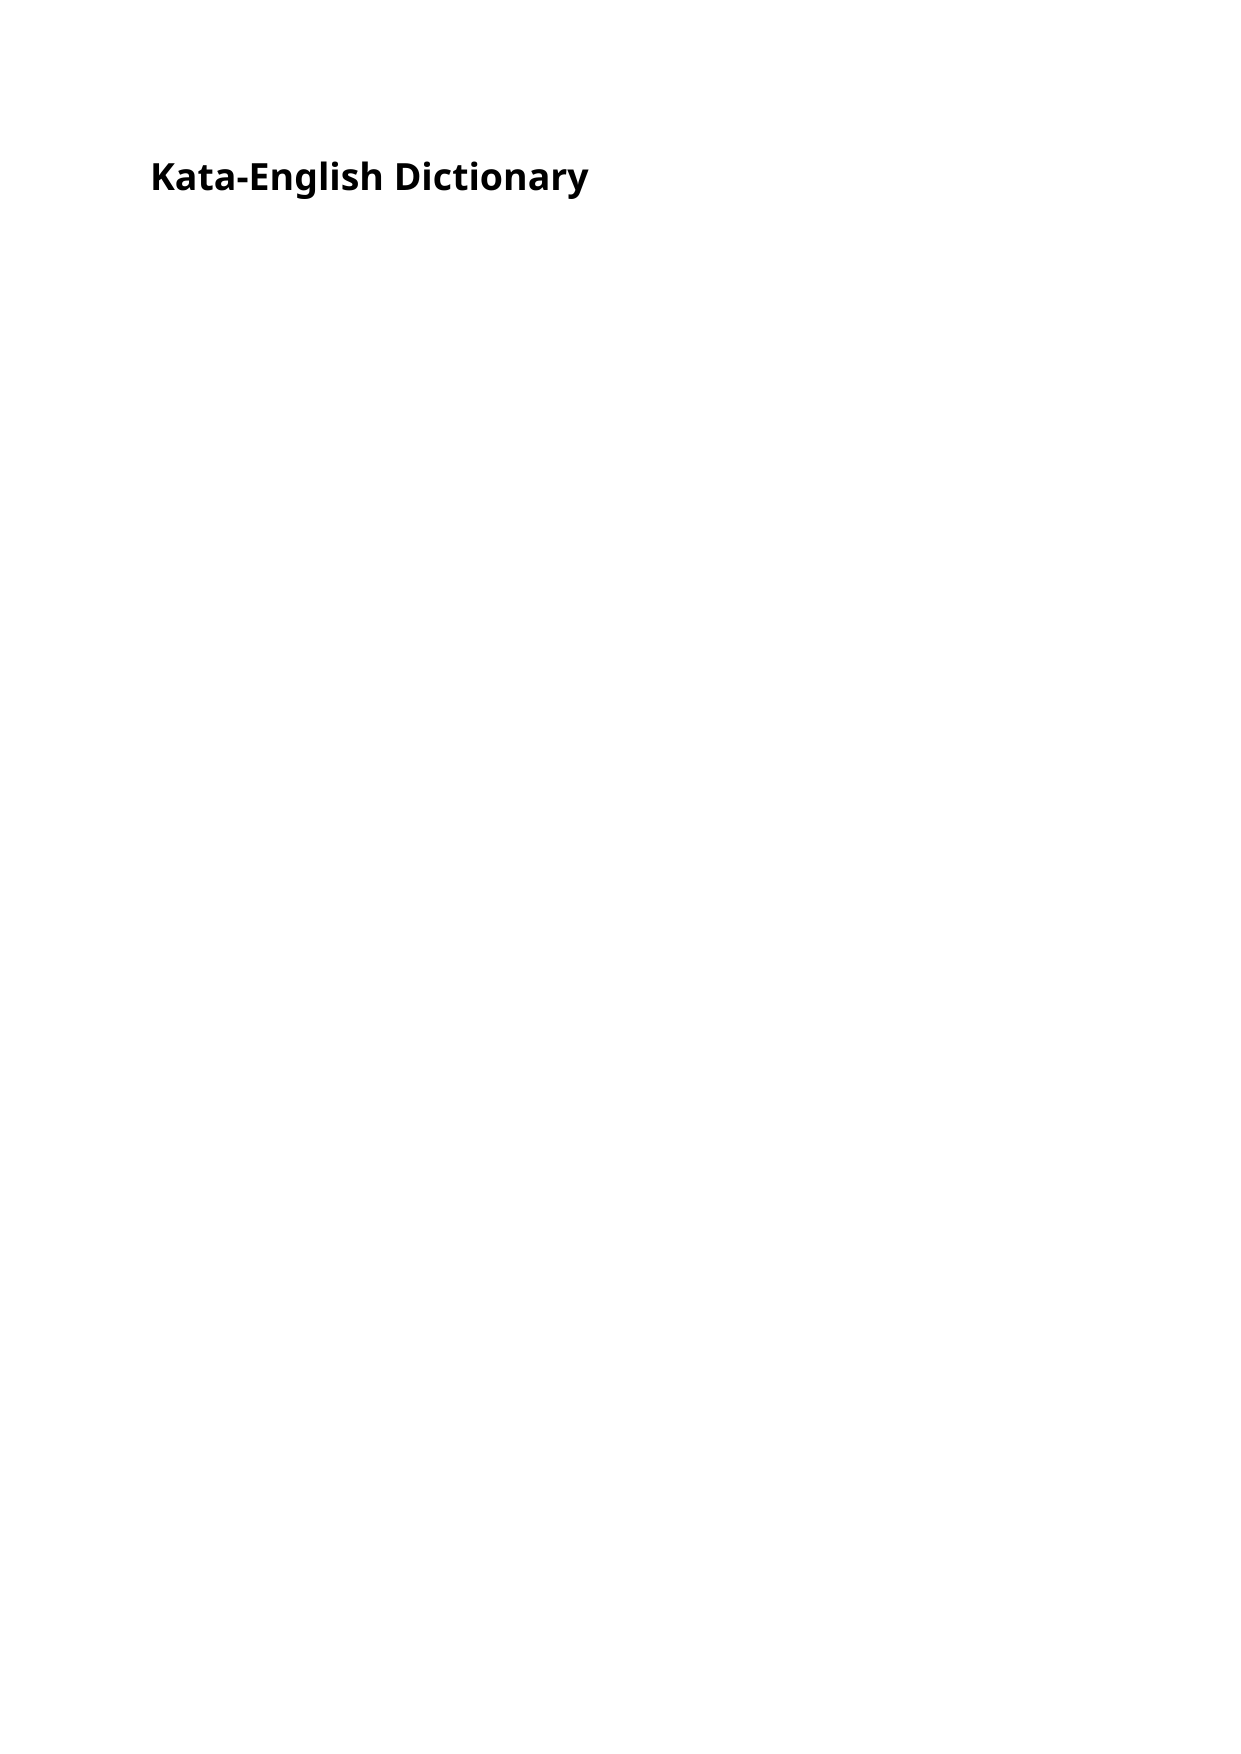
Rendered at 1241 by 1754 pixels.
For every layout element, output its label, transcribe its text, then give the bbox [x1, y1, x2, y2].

subtitle Kata-English Dictionary [150, 150, 1090, 201]
